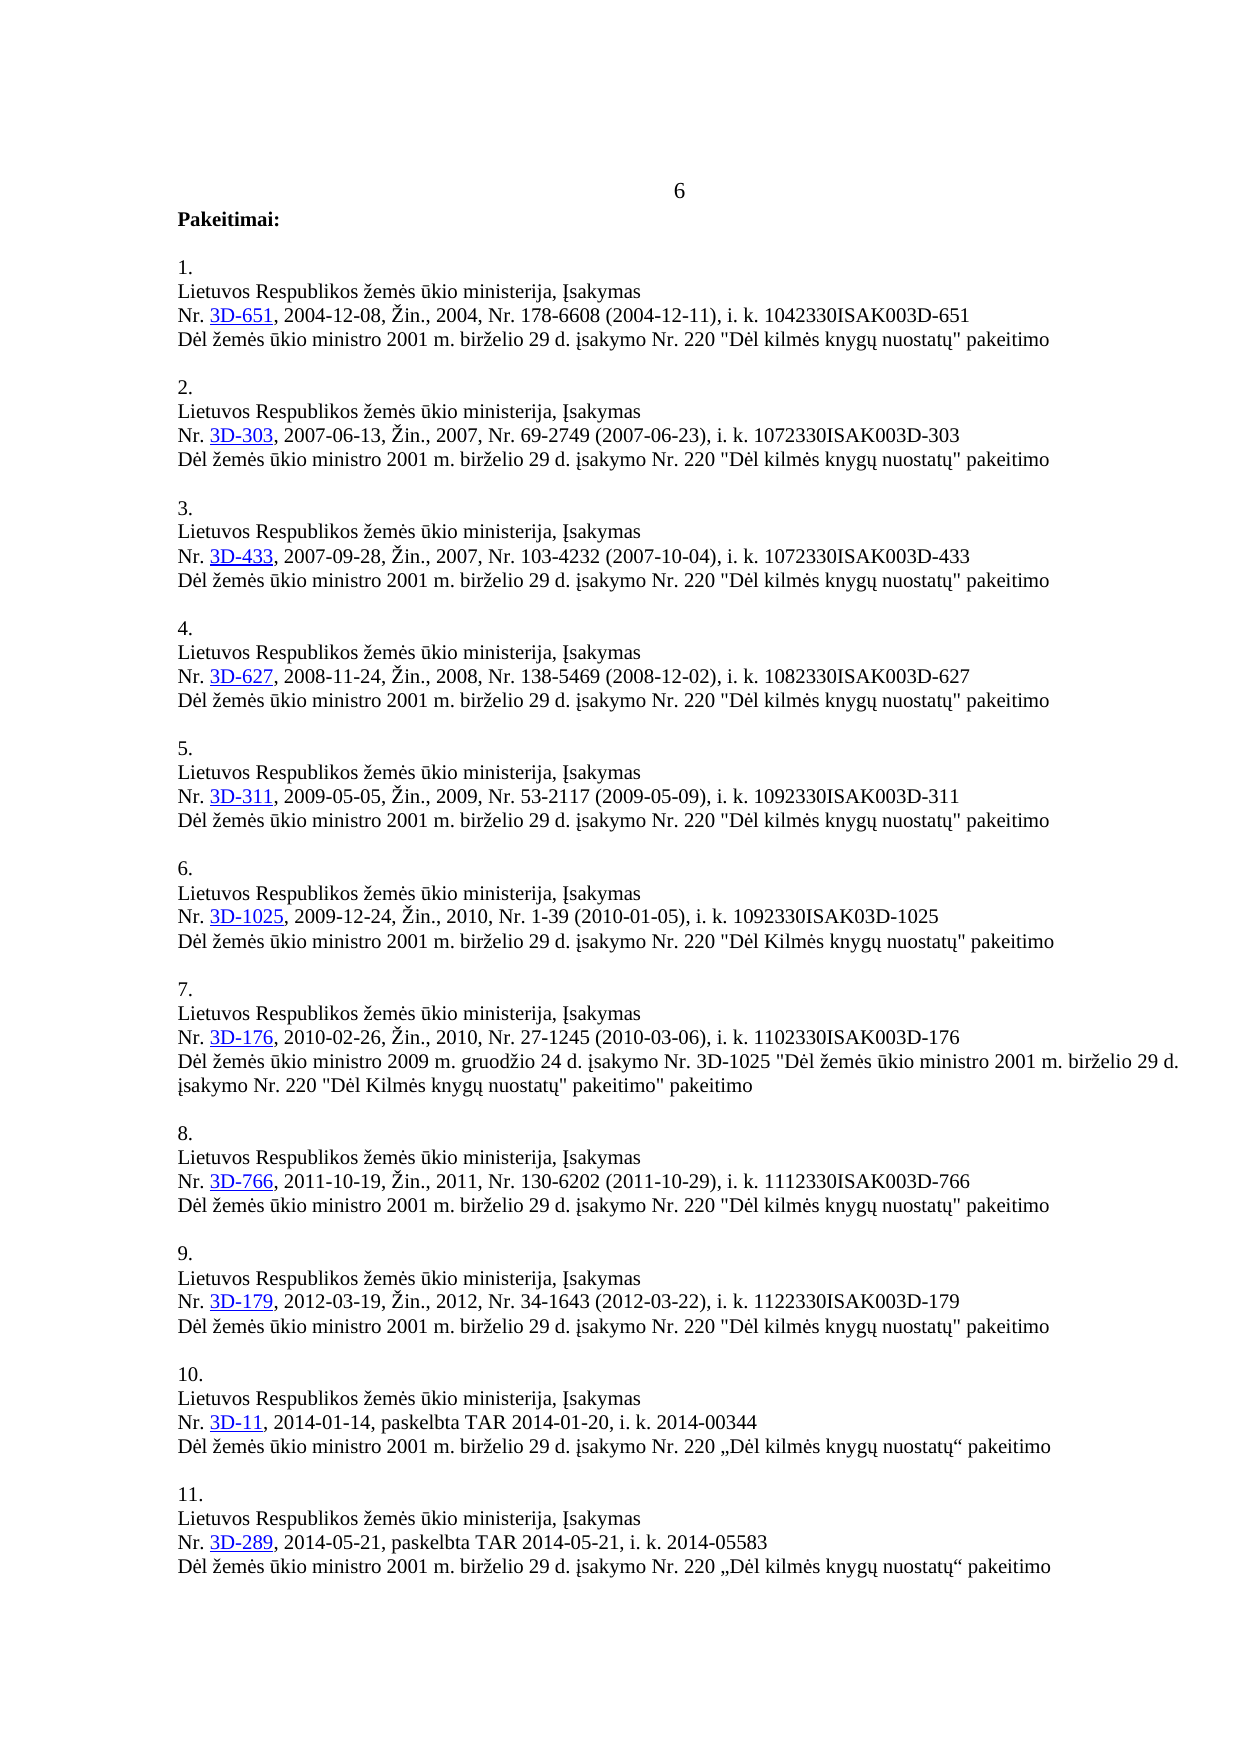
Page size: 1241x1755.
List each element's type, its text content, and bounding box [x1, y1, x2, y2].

text Nr. 3D-1025, 2009-12-24, Žin., 2010, Nr. 1-39 (2010-01-05), i. k. 1092330ISAK03D-1025 [177, 904, 1181, 928]
text 10. [177, 1362, 1181, 1386]
text Nr. 3D-303, 2007-06-13, Žin., 2007, Nr. 69-2749 (2007-06-23), i. k. 1072330ISAK003D-303 [177, 423, 1181, 447]
text Nr. 3D-766, 2011-10-19, Žin., 2011, Nr. 130-6202 (2011-10-29), i. k. 1112330ISAK003D-766 [177, 1169, 1181, 1193]
text 9. [177, 1241, 1181, 1265]
text Dėl žemės ūkio ministro 2001 m. birželio 29 d. įsakymo Nr. 220 "Dėl kilmės knygų nuostatų" pakeitimo [177, 447, 1181, 471]
text Dėl žemės ūkio ministro 2001 m. birželio 29 d. įsakymo Nr. 220 "Dėl kilmės knygų nuostatų" pakeitimo [177, 327, 1181, 351]
text Nr. 3D-627, 2008-11-24, Žin., 2008, Nr. 138-5469 (2008-12-02), i. k. 1082330ISAK003D-627 [177, 664, 1181, 688]
text Lietuvos Respublikos žemės ūkio ministerija, Įsakymas [177, 1506, 1181, 1530]
text 7. [177, 977, 1181, 1001]
text Lietuvos Respublikos žemės ūkio ministerija, Įsakymas [177, 1145, 1181, 1169]
text Nr. 3D-433, 2007-09-28, Žin., 2007, Nr. 103-4232 (2007-10-04), i. k. 1072330ISAK003D-433 [177, 543, 1181, 568]
text Dėl žemės ūkio ministro 2001 m. birželio 29 d. įsakymo Nr. 220 "Dėl kilmės knygų nuostatų" pakeitimo [177, 1193, 1181, 1217]
text Nr. 3D-311, 2009-05-05, Žin., 2009, Nr. 53-2117 (2009-05-09), i. k. 1092330ISAK003D-311 [177, 784, 1181, 808]
text Dėl žemės ūkio ministro 2001 m. birželio 29 d. įsakymo Nr. 220 "Dėl Kilmės knygų nuostatų" pakeitimo [177, 928, 1181, 953]
text Nr. 3D-289, 2014-05-21, paskelbta TAR 2014-05-21, i. k. 2014-05583 [177, 1530, 1181, 1554]
text Lietuvos Respublikos žemės ūkio ministerija, Įsakymas [177, 880, 1181, 904]
text Dėl žemės ūkio ministro 2001 m. birželio 29 d. įsakymo Nr. 220 „Dėl kilmės knygų nuostatų“ pakeitimo [177, 1434, 1181, 1458]
text Pakeitimai: [177, 207, 1181, 231]
text 5. [177, 736, 1181, 760]
text Dėl žemės ūkio ministro 2001 m. birželio 29 d. įsakymo Nr. 220 "Dėl kilmės knygų nuostatų" pakeitimo [177, 808, 1181, 832]
text Lietuvos Respublikos žemės ūkio ministerija, Įsakymas [177, 1001, 1181, 1025]
text Lietuvos Respublikos žemės ūkio ministerija, Įsakymas [177, 1386, 1181, 1410]
text 8. [177, 1121, 1181, 1145]
text 4. [177, 616, 1181, 640]
text Nr. 3D-179, 2012-03-19, Žin., 2012, Nr. 34-1643 (2012-03-22), i. k. 1122330ISAK003D-179 [177, 1289, 1181, 1313]
text Nr. 3D-11, 2014-01-14, paskelbta TAR 2014-01-20, i. k. 2014-00344 [177, 1410, 1181, 1434]
text Dėl žemės ūkio ministro 2009 m. gruodžio 24 d. įsakymo Nr. 3D-1025 "Dėl žemės ūkio ministro 2001 m. birželio 29 d. įsakymo Nr. 220 "Dėl Kilmės knygų nuostatų" pakeitimo" pakeitimo [177, 1049, 1181, 1097]
text Lietuvos Respublikos žemės ūkio ministerija, Įsakymas [177, 399, 1181, 423]
text Dėl žemės ūkio ministro 2001 m. birželio 29 d. įsakymo Nr. 220 "Dėl kilmės knygų nuostatų" pakeitimo [177, 568, 1181, 592]
text Dėl žemės ūkio ministro 2001 m. birželio 29 d. įsakymo Nr. 220 "Dėl kilmės knygų nuostatų" pakeitimo [177, 1313, 1181, 1338]
text 6. [177, 856, 1181, 880]
text Nr. 3D-651, 2004-12-08, Žin., 2004, Nr. 178-6608 (2004-12-11), i. k. 1042330ISAK003D-651 [177, 303, 1181, 327]
text Lietuvos Respublikos žemės ūkio ministerija, Įsakymas [177, 760, 1181, 784]
text 1. [177, 255, 1181, 279]
text 11. [177, 1482, 1181, 1506]
text Lietuvos Respublikos žemės ūkio ministerija, Įsakymas [177, 1265, 1181, 1289]
text Lietuvos Respublikos žemės ūkio ministerija, Įsakymas [177, 640, 1181, 664]
text 3. [177, 495, 1181, 519]
text Lietuvos Respublikos žemės ūkio ministerija, Įsakymas [177, 519, 1181, 543]
text Lietuvos Respublikos žemės ūkio ministerija, Įsakymas [177, 279, 1181, 303]
text Dėl žemės ūkio ministro 2001 m. birželio 29 d. įsakymo Nr. 220 "Dėl kilmės knygų nuostatų" pakeitimo [177, 688, 1181, 712]
text Nr. 3D-176, 2010-02-26, Žin., 2010, Nr. 27-1245 (2010-03-06), i. k. 1102330ISAK003D-176 [177, 1025, 1181, 1049]
text Dėl žemės ūkio ministro 2001 m. birželio 29 d. įsakymo Nr. 220 „Dėl kilmės knygų nuostatų“ pakeitimo [177, 1554, 1181, 1578]
text 2. [177, 375, 1181, 399]
